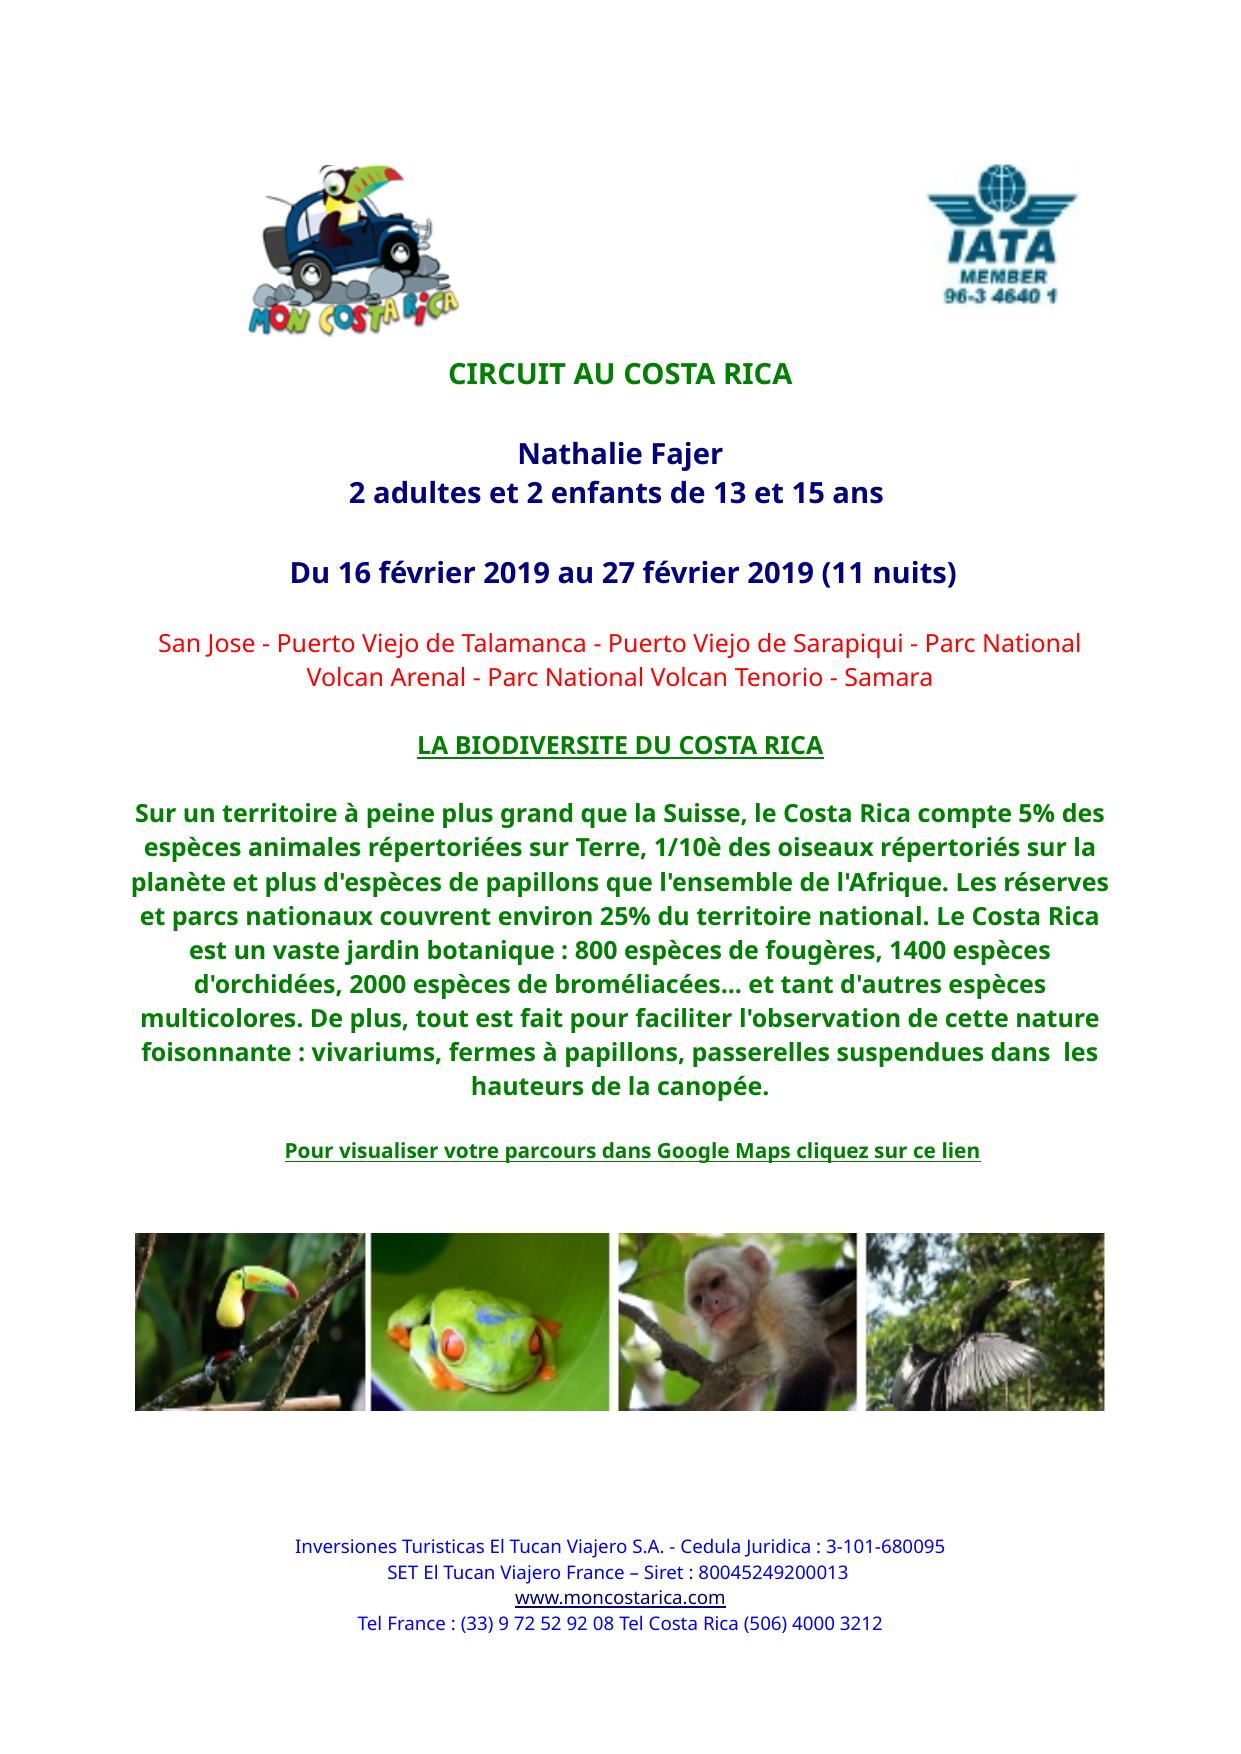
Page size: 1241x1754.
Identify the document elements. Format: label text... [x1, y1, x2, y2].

table_header [620, 118, 1122, 353]
picture [926, 164, 1080, 309]
text LA BIODIVERSITE DU COSTA RICA [118, 728, 1122, 762]
table_header [118, 118, 620, 353]
text Sur un territoire à peine plus grand que la Suisse, le Costa Rica compte 5% des espèces animales répertoriées sur Terre, 1/10è des oiseaux répertoriés sur la planète et plus d'espèces de papillons que l'ensemble de l'Afrique. Les réserves et parcs nationaux couvrent environ 25% du territoire national. Le Costa Rica est un vaste jardin botanique : 800 espèces de fougères, 1400 espèces d'orchidées, 2000 espèces de broméliacées... et tant d'autres espèces multicolores. De plus, tout est fait pour faciliter l'observation de cette nature foisonnante : vivariums, fermes à papillons, passerelles suspendues dans les hauteurs de la canopée. [118, 796, 1122, 1103]
text San Jose - Puerto Viejo de Talamanca - Puerto Viejo de Sarapiqui - Parc National Volcan Arenal - Parc National Volcan Tenorio - Samara [118, 626, 1122, 694]
text Pour visualiser votre parcours dans Google Maps cliquez sur ce lien [118, 1137, 1146, 1165]
text Nathalie Fajer [118, 433, 1122, 473]
picture [135, 1233, 1116, 1411]
text Du 16 février 2019 au 27 février 2019 (11 nuits) [118, 552, 1122, 592]
text 2 adultes et 2 enfants de 13 et 15 ans [118, 473, 1122, 512]
picture [248, 165, 460, 337]
text CIRCUIT AU COSTA RICA [118, 353, 1122, 393]
